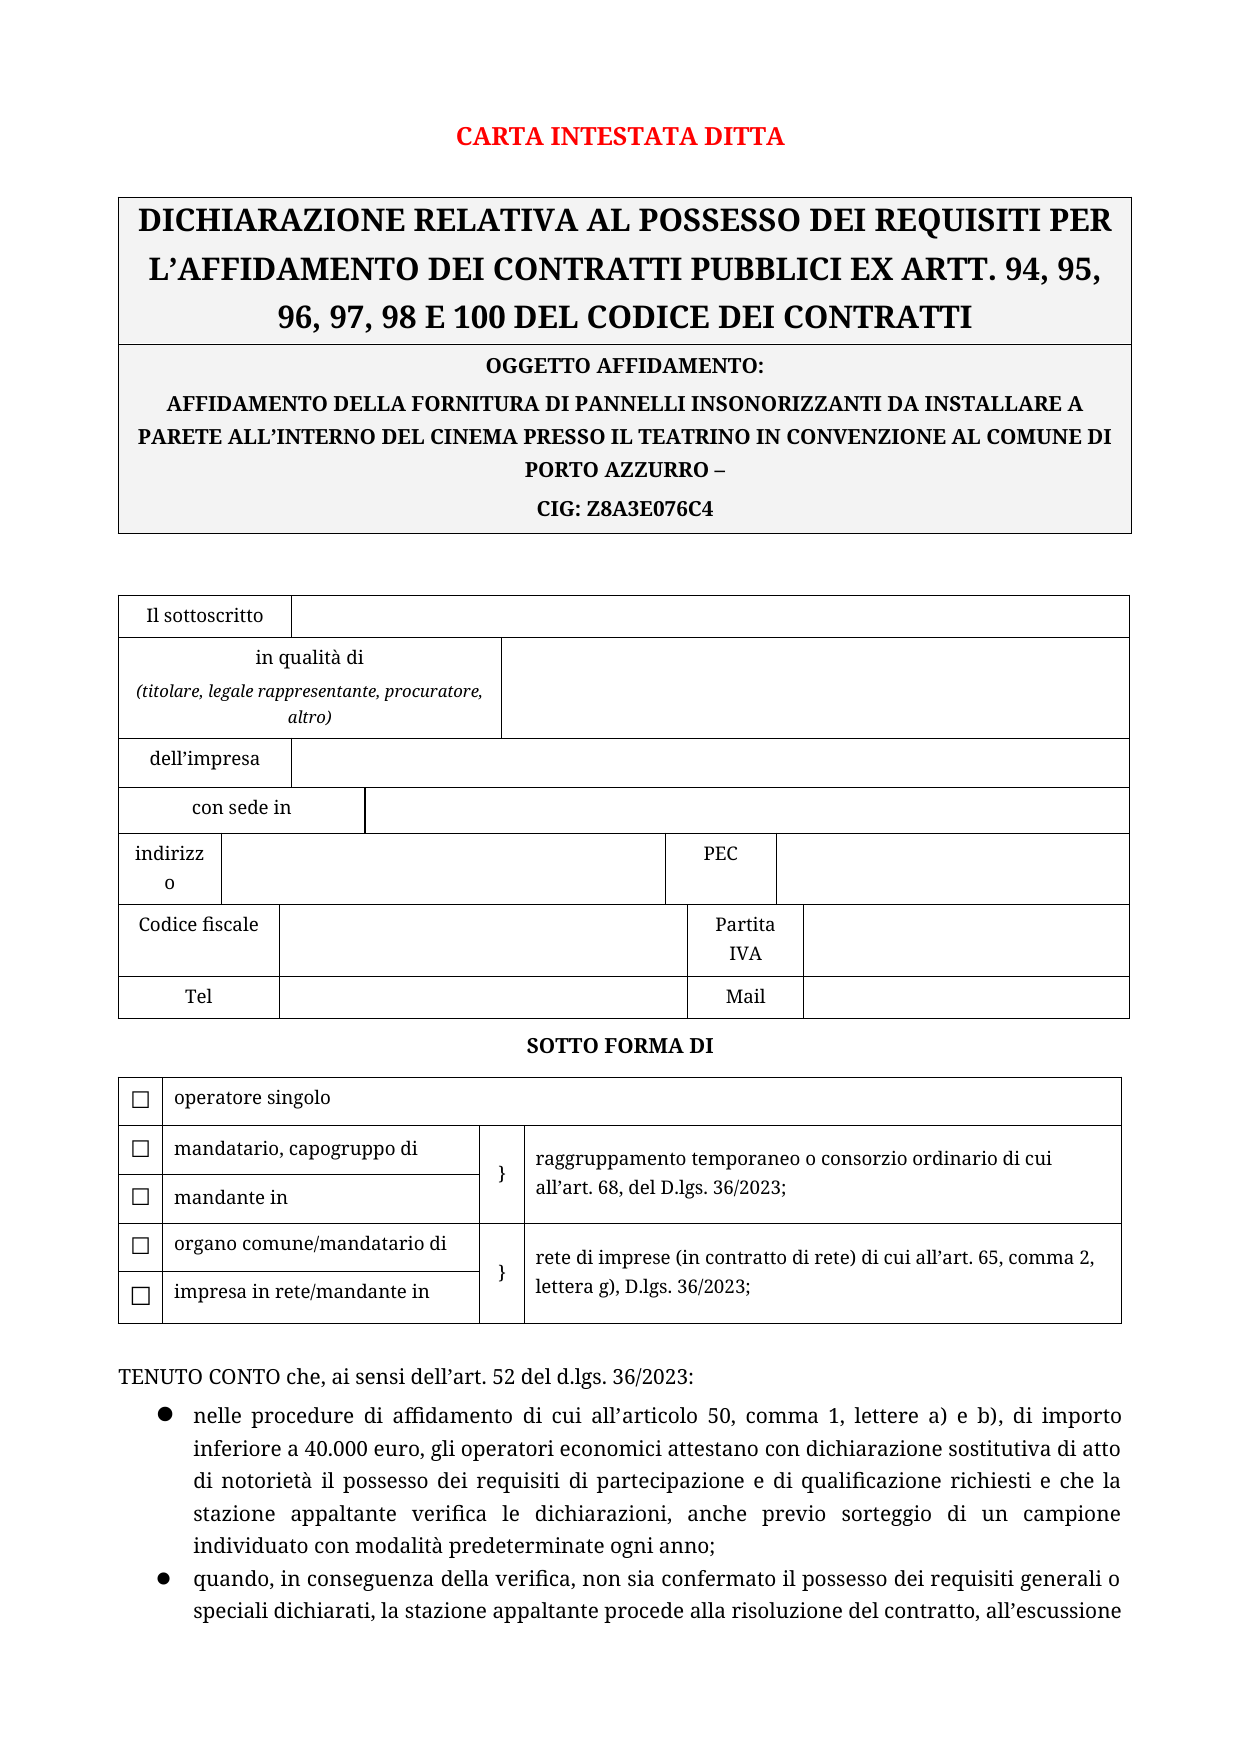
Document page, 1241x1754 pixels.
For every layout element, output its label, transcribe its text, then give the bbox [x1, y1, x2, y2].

table_header DICHIARAZIONE RELATIVA AL POSSESSO DEI REQUISITI PER L’AFFIDAMENTO DEI CONTRATTI PUBBLICI EX ARTT. 94, 95, 96, 97, 98 E 100 DEL CODICE DEI CONTRATTI [119, 198, 1131, 343]
table_cell PEC [666, 834, 776, 904]
text TENUTO CONTO che, ai sensi dell’art. 52 del d.lgs. 36/2023: [118, 1362, 1122, 1391]
table_cell [222, 834, 665, 904]
table_cell [804, 905, 1129, 976]
table_cell [777, 834, 1129, 904]
table_cell rete di imprese (in contratto di rete) di cui all’art. 65, comma 2, lettera g), D.lgs. 36/2023; [525, 1224, 1121, 1323]
table_cell dell’impresa [119, 739, 291, 787]
table_cell [280, 905, 687, 976]
text SOTTO FORMA DI [118, 1032, 1122, 1060]
table_cell Tel [119, 977, 279, 1018]
table_cell [804, 977, 1129, 1018]
table_cell con sede in [119, 788, 364, 833]
table_header [292, 596, 1129, 637]
table_header Il sottoscritto [119, 596, 291, 637]
table_cell raggruppamento temporaneo o consorzio ordinario di cui all’art. 68, del D.lgs. 36/2023; [525, 1126, 1121, 1223]
table_cell Mail [688, 977, 803, 1018]
table_cell } [480, 1126, 524, 1223]
table_cell indirizzo [119, 834, 221, 904]
table_cell mandante in [163, 1175, 479, 1223]
table_cell OGGETTO AFFIDAMENTO: AFFIDAMENTO DELLA FORNITURA DI PANNELLI INSONORIZZANTI DA INSTALLARE A PARETE ALL’INTERNO DEL CINEMA PRESSO IL TEATRINO IN CONVENZIONE AL COMUNE DI PORTO AZZURRO – CIG: Z8A3E076C4 [119, 345, 1131, 533]
table_cell } [480, 1224, 524, 1323]
table_cell mandatario, capogruppo di [163, 1126, 479, 1174]
table_cell organo comune/mandatario di [163, 1224, 479, 1271]
list nelle procedure di affidamento di cui all’articolo 50, comma 1, lettere a) e b), di importo inferiore a 40.000 euro, gli operatori economici attestano con dichiarazione sostitutiva di atto di notorietà il possesso dei requisiti di partecipazione e di qualificazione richiesti e che la stazione appaltante verifica le dichiarazioni, anche previo sorteggio di un campione individuato con modalità predeterminate ogni anno; [156, 1401, 1122, 1560]
table_cell ☐ [119, 1175, 162, 1223]
text CARTA INTESTATA DITTA [118, 118, 1122, 152]
list quando, in conseguenza della verifica, non sia confermato il possesso dei requisiti generali o speciali dichiarati, la stazione appaltante procede alla risoluzione del contratto, all’escussione [156, 1564, 1122, 1625]
table_header ☐ [119, 1078, 162, 1125]
table_cell impresa in rete/mandante in [163, 1272, 479, 1323]
table_cell [292, 739, 1129, 787]
table_cell Partita IVA [688, 905, 803, 976]
table_cell Codice fiscale [119, 905, 279, 976]
table_cell [502, 638, 1129, 737]
table_cell [280, 977, 687, 1018]
table_cell ☐ [119, 1126, 162, 1174]
table_cell in qualità di (titolare, legale rappresentante, procuratore, altro) [119, 638, 501, 737]
table_header operatore singolo [163, 1078, 1121, 1125]
table_cell ☐ [119, 1272, 162, 1323]
table_cell ☐ [119, 1224, 162, 1271]
table_cell [366, 788, 1129, 833]
